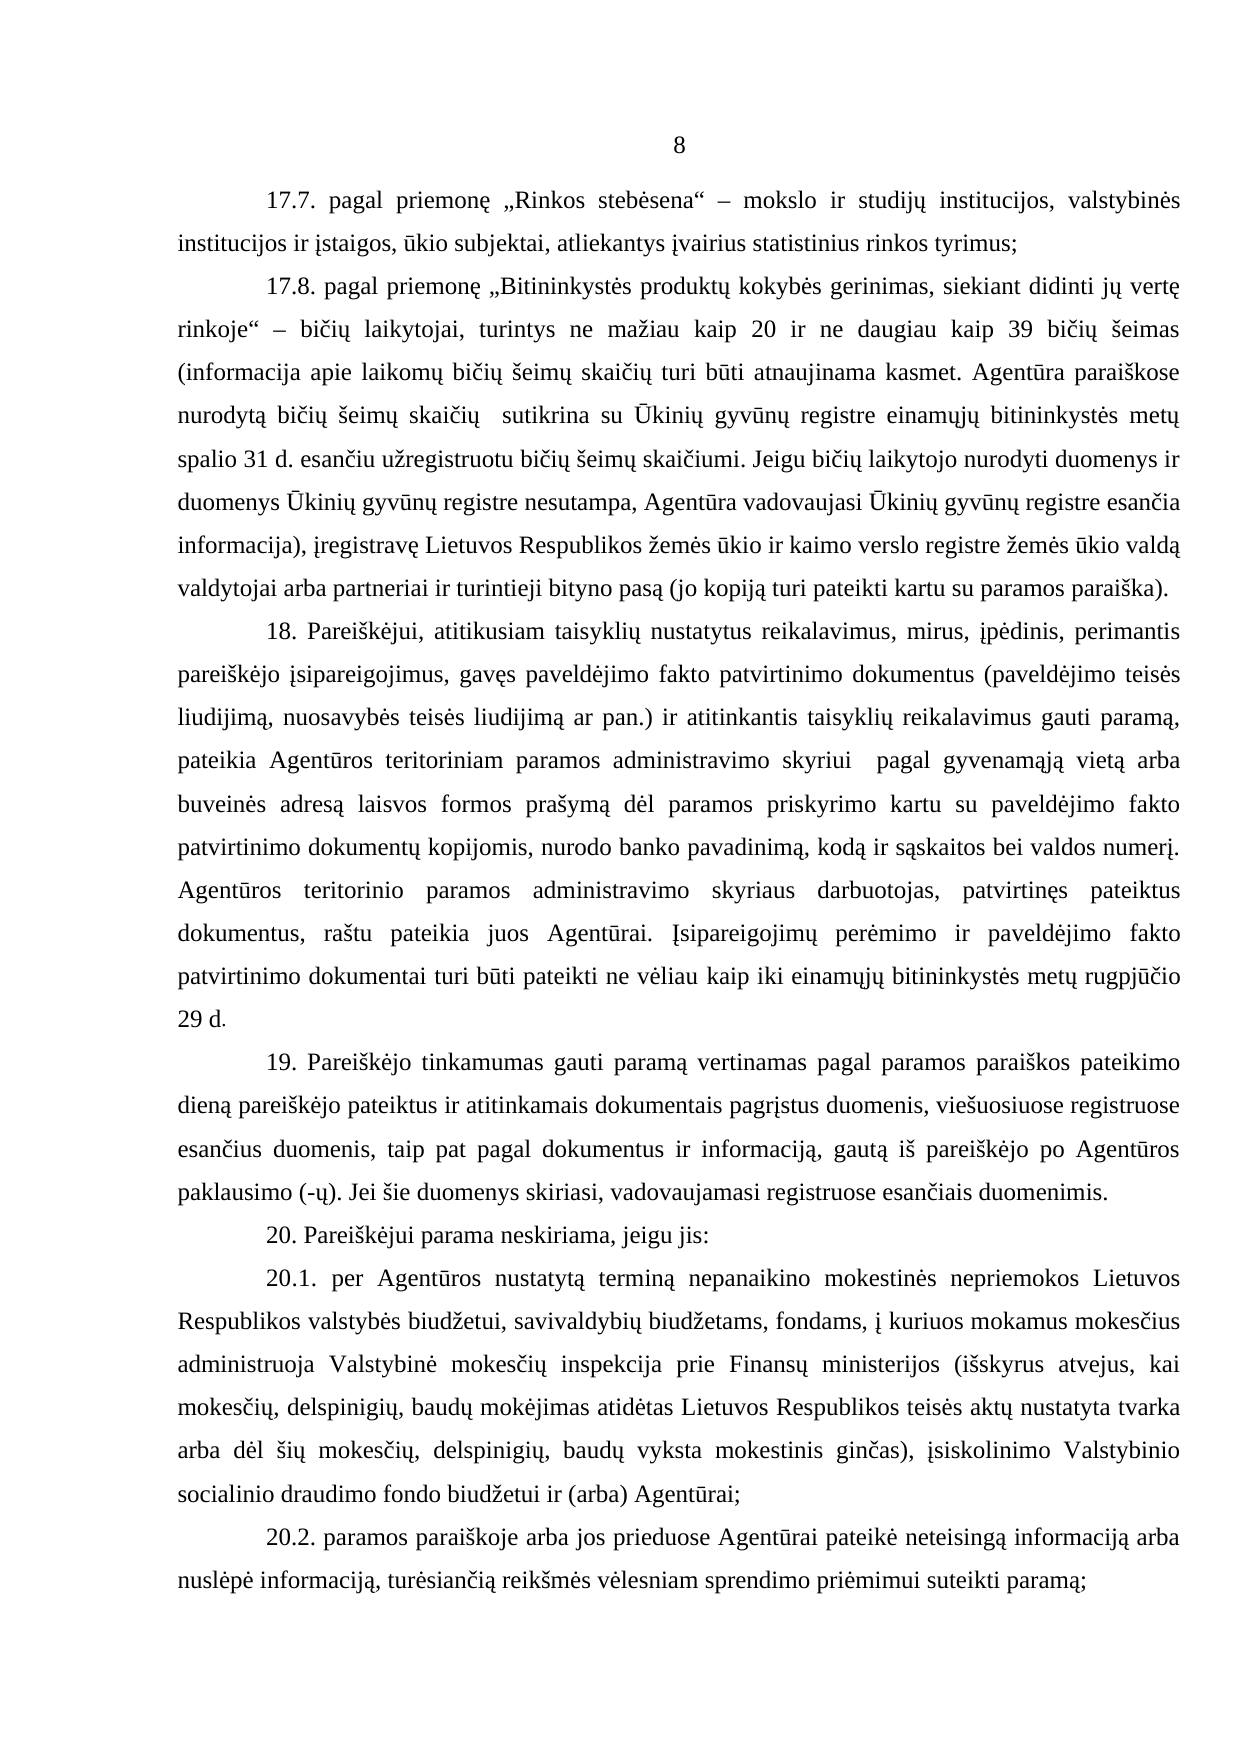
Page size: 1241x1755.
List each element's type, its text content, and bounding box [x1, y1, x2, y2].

text 20.2. paramos paraiškoje arba jos prieduose Agentūrai pateikė neteisingą informaciją arba nuslėpė informaciją, turėsiančią reikšmės vėlesniam sprendimo priėmimui suteikti paramą; [177, 1522, 1181, 1594]
text 17.7. pagal priemonę „Rinkos stebėsena“ – mokslo ir studijų institucijos, valstybinės institucijos ir įstaigos, ūkio subjektai, atliekantys įvairius statistinius rinkos tyrimus; [177, 185, 1181, 257]
text 19. Pareiškėjo tinkamumas gauti paramą vertinamas pagal paramos paraiškos pateikimo dieną pareiškėjo pateiktus ir atitinkamais dokumentais pagrįstus duomenis, viešuosiuose registruose esančius duomenis, taip pat pagal dokumentus ir informaciją, gautą iš pareiškėjo po Agentūros paklausimo (-ų). Jei šie duomenys skiriasi, vadovaujamasi registruose esančiais duomenimis. [177, 1047, 1181, 1206]
text 20.1. per Agentūros nustatytą terminą nepanaikino mokestinės nepriemokos Lietuvos Respublikos valstybės biudžetui, savivaldybių biudžetams, fondams, į kuriuos mokamus mokesčius administruoja Valstybinė mokesčių inspekcija prie Finansų ministerijos (išskyrus atvejus, kai mokesčių, delspinigių, baudų mokėjimas atidėtas Lietuvos Respublikos teisės aktų nustatyta tvarka arba dėl šių mokesčių, delspinigių, baudų vyksta mokestinis ginčas), įsiskolinimo Valstybinio socialinio draudimo fondo biudžetui ir (arba) Agentūrai; [177, 1263, 1181, 1507]
text 20. Pareiškėjui parama neskiriama, jeigu jis: [177, 1220, 1181, 1249]
text 18. Pareiškėjui, atitikusiam taisyklių nustatytus reikalavimus, mirus, įpėdinis, perimantis pareiškėjo įsipareigojimus, gavęs paveldėjimo fakto patvirtinimo dokumentus (paveldėjimo teisės liudijimą, nuosavybės teisės liudijimą ar pan.) ir atitinkantis taisyklių reikalavimus gauti paramą, pateikia Agentūros teritoriniam paramos administravimo skyriui pagal gyvenamąją vietą arba buveinės adresą laisvos formos prašymą dėl paramos priskyrimo kartu su paveldėjimo fakto patvirtinimo dokumentų kopijomis, nurodo banko pavadinimą, kodą ir sąskaitos bei valdos numerį. Agentūros teritorinio paramos administravimo skyriaus darbuotojas, patvirtinęs pateiktus dokumentus, raštu pateikia juos Agentūrai. Įsipareigojimų perėmimo ir paveldėjimo fakto patvirtinimo dokumentai turi būti pateikti ne vėliau kaip iki einamųjų bitininkystės metų rugpjūčio 29 d. [177, 616, 1181, 1033]
text 17.8. pagal priemonę „Bitininkystės produktų kokybės gerinimas, siekiant didinti jų vertę rinkoje“ – bičių laikytojai, turintys ne mažiau kaip 20 ir ne daugiau kaip 39 bičių šeimas (informacija apie laikomų bičių šeimų skaičių turi būti atnaujinama kasmet. Agentūra paraiškose nurodytą bičių šeimų skaičių sutikrina su Ūkinių gyvūnų registre einamųjų bitininkystės metų spalio 31 d. esančiu užregistruotu bičių šeimų skaičiumi. Jeigu bičių laikytojo nurodyti duomenys ir duomenys Ūkinių gyvūnų registre nesutampa, Agentūra vadovaujasi Ūkinių gyvūnų registre esančia informacija), įregistravę Lietuvos Respublikos žemės ūkio ir kaimo verslo registre žemės ūkio valdą valdytojai arba partneriai ir turintieji bityno pasą (jo kopiją turi pateikti kartu su paramos paraiška). [177, 271, 1181, 602]
